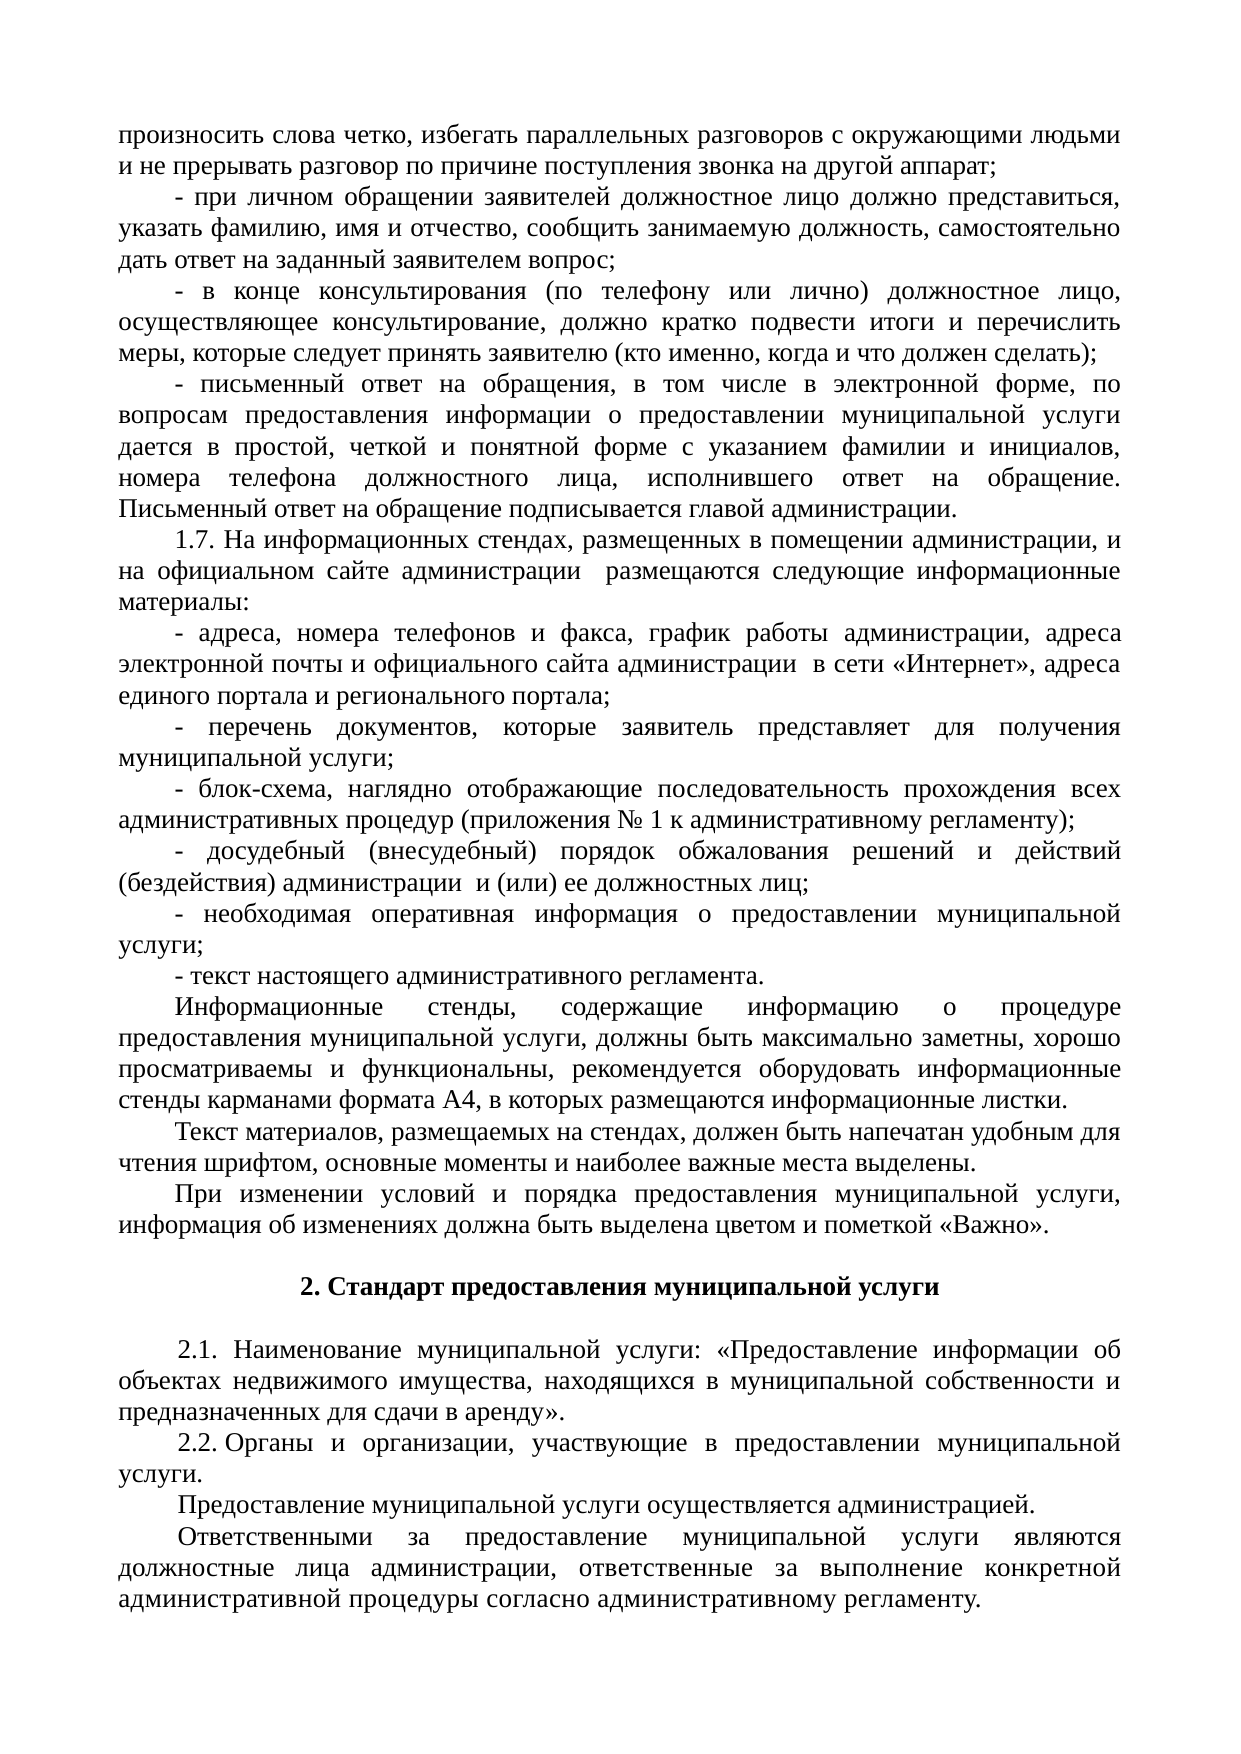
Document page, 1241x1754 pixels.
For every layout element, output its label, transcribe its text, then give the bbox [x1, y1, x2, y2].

text При изменении условий и порядка предоставления муниципальной услуги, информация об изменениях должна быть выделена цветом и пометкой «Важно». [118, 1177, 1122, 1239]
text - необходимая оперативная информация о предоставлении муниципальной услуги; [118, 897, 1122, 959]
text - письменный ответ на обращения, в том числе в электронной форме, по вопросам предоставления информации о предоставлении муниципальной услуги дается в простой, четкой и понятной форме с указанием фамилии и инициалов, номера телефона должностного лица, исполнившего ответ на обращение. Письменный ответ на обращение подписывается главой администрации. [118, 367, 1122, 523]
text Текст материалов, размещаемых на стендах, должен быть напечатан удобным для чтения шрифтом, основные моменты и наиболее важные места выделены. [118, 1115, 1122, 1177]
text - досудебный (внесудебный) порядок обжалования решений и действий (бездействия) администрации и (или) ее должностных лиц; [118, 834, 1122, 897]
text - адреса, номера телефонов и факса, график работы администрации, адреса электронной почты и официального сайта администрации в сети «Интернет», адреса единого портала и регионального портала; [118, 616, 1122, 710]
text Ответственными за предоставление муниципальной услуги являются должностные лица администрации, ответственные за выполнение конкретной административной процедуры согласно административному регламенту. [118, 1520, 1122, 1613]
text - перечень документов, которые заявитель представляет для получения муниципальной услуги; [118, 710, 1122, 772]
text произносить слова четко, избегать параллельных разговоров с окружающими людьми и не прерывать разговор по причине поступления звонка на другой аппарат; [118, 118, 1122, 180]
text 2.1. Наименование муниципальной услуги: «Предоставление информации об объектах недвижимого имущества, находящихся в муниципальной собственности и предназначенных для сдачи в аренду». [118, 1333, 1122, 1426]
text 1.7. На информационных стендах, размещенных в помещении администрации, и на официальном сайте администрации размещаются следующие информационные материалы: [118, 523, 1122, 616]
text - блок-схема, наглядно отображающие последовательность прохождения всех административных процедур (приложения № 1 к административному регламенту); [118, 772, 1122, 834]
text Предоставление муниципальной услуги осуществляется администрацией. [118, 1488, 1122, 1520]
text - текст настоящего административного регламента. [118, 959, 1122, 990]
text - в конце консультирования (по телефону или лично) должностное лицо, осуществляющее консультирование, должно кратко подвести итоги и перечислить меры, которые следует принять заявителю (кто именно, когда и что должен сделать); [118, 274, 1122, 367]
subtitle 2. Стандарт предоставления муниципальной услуги [118, 1271, 1122, 1302]
text 2.2. Органы и организации, участвующие в предоставлении муниципальной услуги. [118, 1426, 1122, 1488]
text - при личном обращении заявителей должностное лицо должно представиться, указать фамилию, имя и отчество, сообщить занимаемую должность, самостоятельно дать ответ на заданный заявителем вопрос; [118, 180, 1122, 274]
text Информационные стенды, содержащие информацию о процедуре предоставления муниципальной услуги, должны быть максимально заметны, хорошо просматриваемы и функциональны, рекомендуется оборудовать информационные стенды карманами формата А4, в которых размещаются информационные листки. [118, 990, 1122, 1115]
